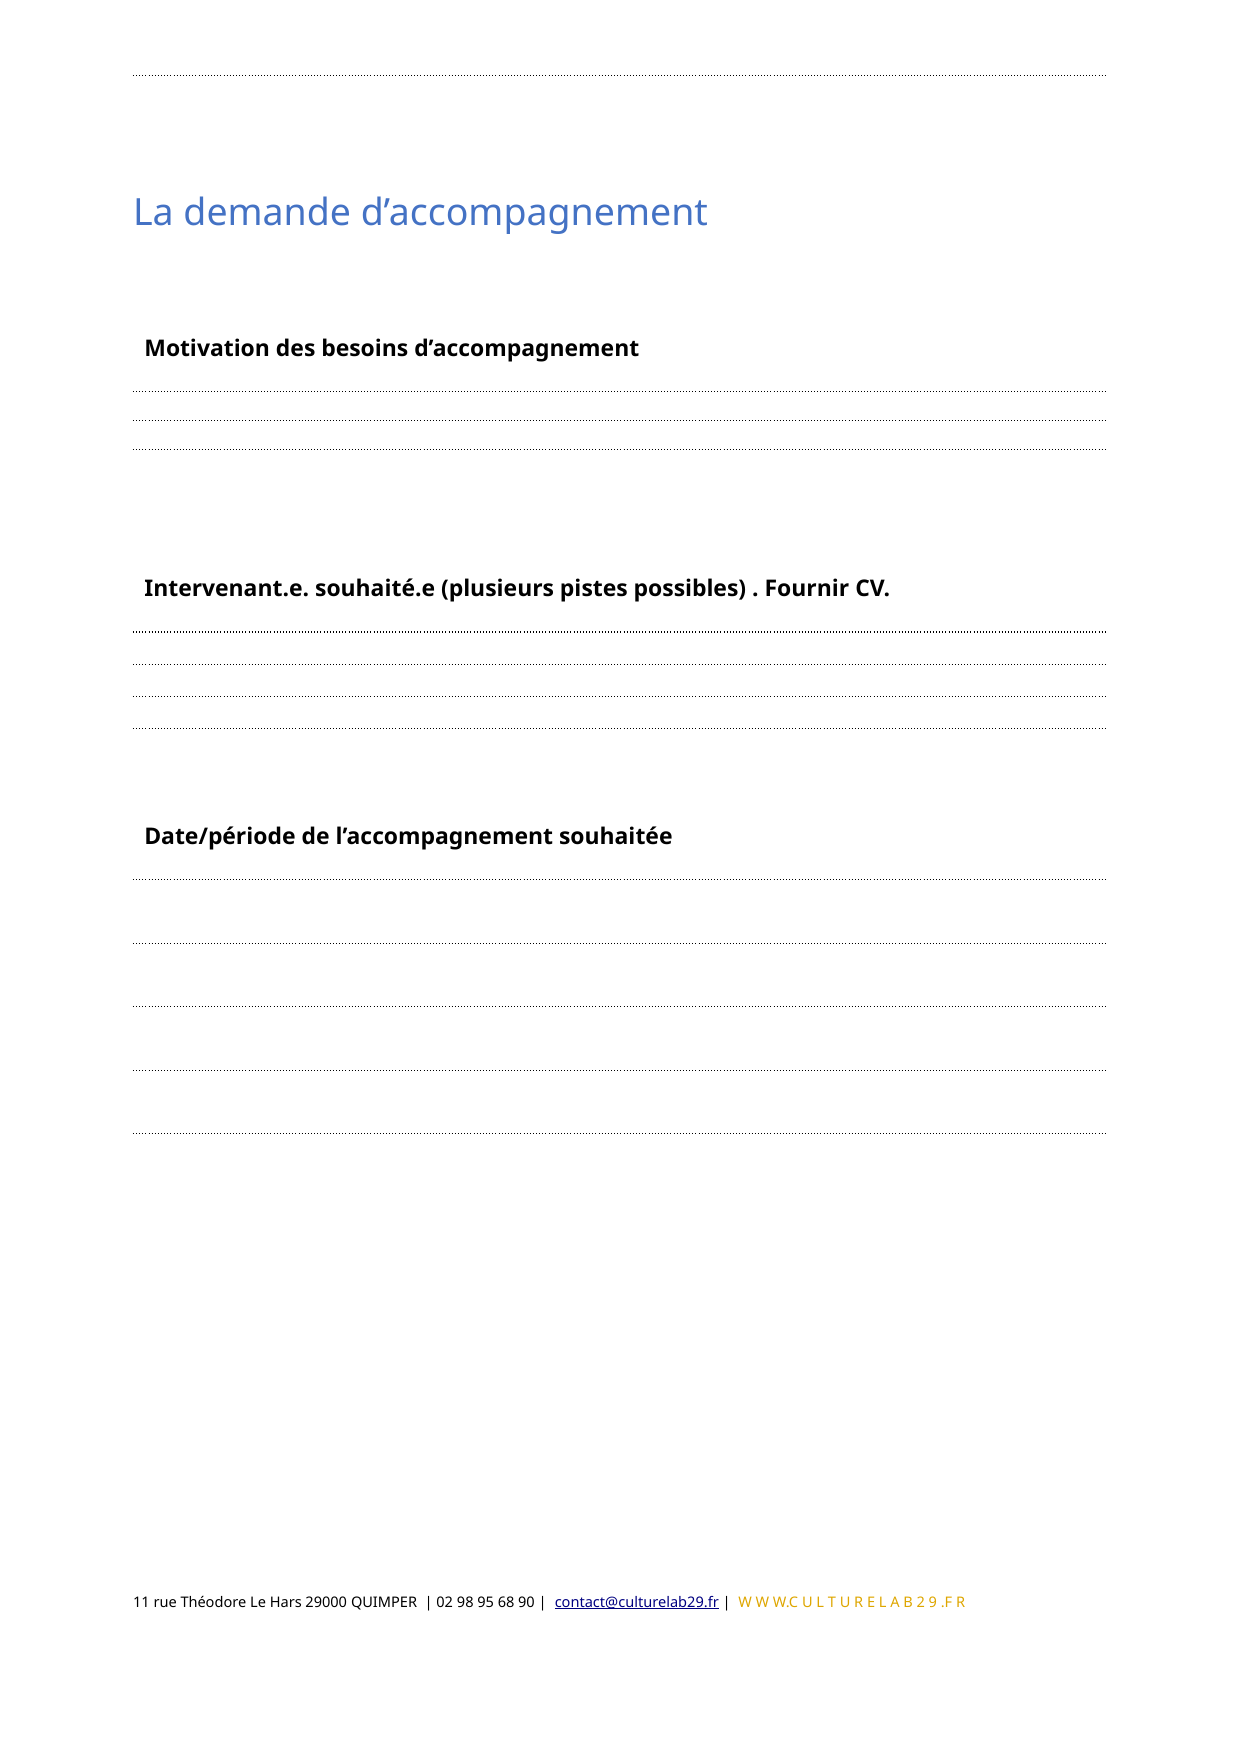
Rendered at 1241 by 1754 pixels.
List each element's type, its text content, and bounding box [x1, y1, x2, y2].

table_cell [133, 420, 1106, 449]
table_cell Intervenant.e. souhaité.e (plusieurs pistes possibles) . Fournir CV. [133, 479, 1106, 631]
table_cell [133, 1133, 1106, 1166]
table_cell [133, 943, 1106, 975]
table_cell [133, 631, 1106, 664]
table_cell [133, 1102, 1106, 1133]
table_cell [133, 1070, 1106, 1102]
table_cell [133, 911, 1106, 943]
table_cell [133, 449, 1106, 478]
table_cell [133, 1039, 1106, 1070]
table_cell [133, 696, 1106, 728]
table_cell [133, 879, 1106, 911]
table_cell [133, 391, 1106, 420]
table_cell [133, 728, 1106, 757]
table_header Motivation des besoins d’accompagnement [133, 301, 1106, 391]
subtitle La demande d’accompagnement [133, 185, 1107, 236]
table_cell [133, 975, 1106, 1006]
table_cell [133, 75, 1106, 107]
table_cell [133, 664, 1106, 696]
table_cell Date/période de l’accompagnement souhaitée [133, 758, 1106, 879]
table_cell [133, 1006, 1106, 1038]
